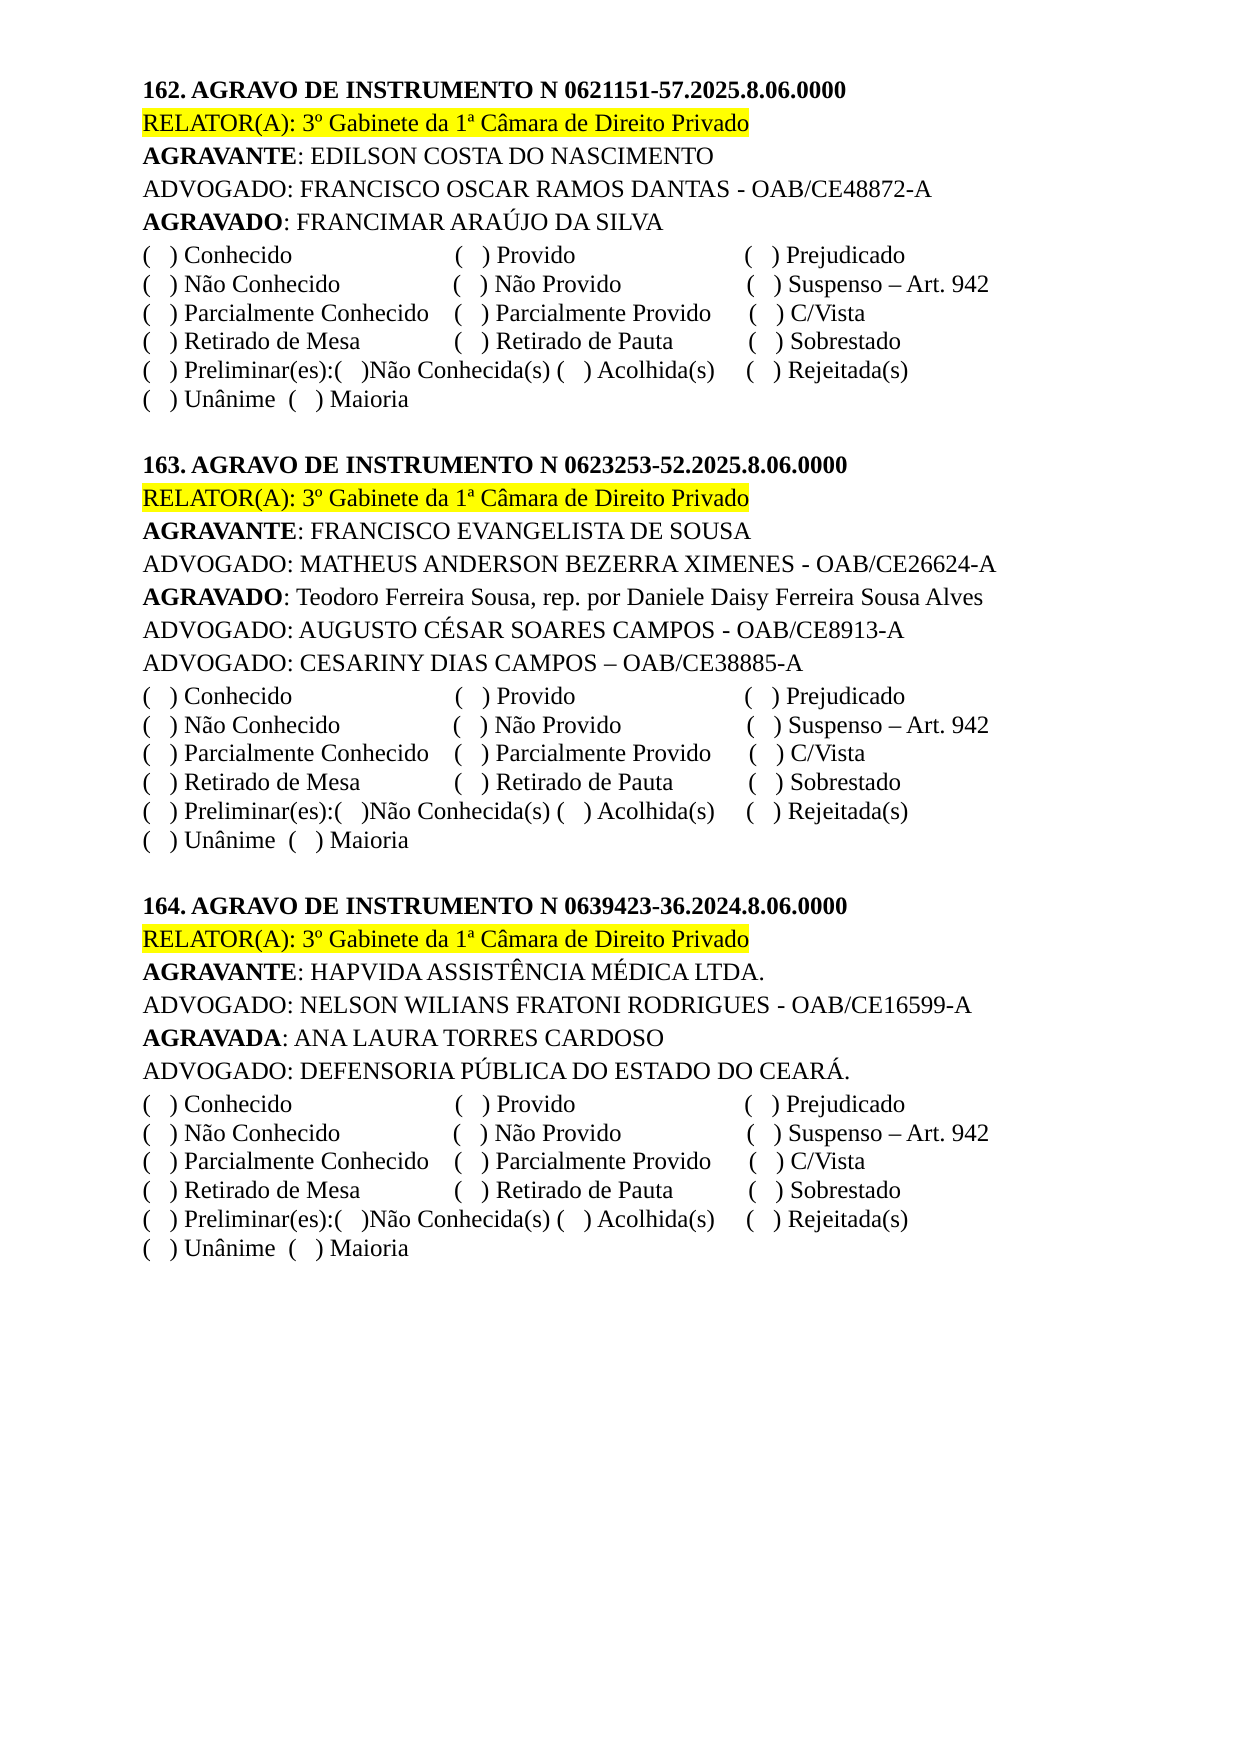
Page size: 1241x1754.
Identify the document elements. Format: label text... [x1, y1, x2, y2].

text ( ) Preliminar(es):( )Não Conhecida(s) ( ) Acolhida(s) ( ) Rejeitada(s) [142, 1204, 1158, 1233]
text ADVOGADO: DEFENSORIA PÚBLICA DO ESTADO DO CEARÁ. [142, 1056, 1141, 1085]
text ( ) Conhecido ( ) Provido ( ) Prejudicado [142, 240, 1141, 269]
text ( ) Unânime ( ) Maioria 163. AGRAVO DE INSTRUMENTO N 0623253-52.2025.8.06.0000 RELATOR(A): 3º Gabinete da 1ª Câmara de Direito Privado AGRAVANTE: FRANCISCO EVANGELISTA DE SOUSA ADVOGADO: MATHEUS ANDERSON BEZERRA XIMENES - OAB/CE26624-A AGRAVADO: Teodoro Ferreira Sousa, rep. por Daniele Daisy Ferreira Sousa Alves ADVOGADO: AUGUSTO CÉSAR SOARES CAMPOS - OAB/CE8913-A ADVOGADO: CESARINY DIAS CAMPOS – OAB/CE38885-A [142, 384, 1141, 677]
text ( ) Unânime ( ) Maioria [142, 1233, 1141, 1327]
text ( ) Conhecido ( ) Provido ( ) Prejudicado [142, 681, 1141, 710]
text ( ) Retirado de Mesa ( ) Retirado de Pauta ( ) Sobrestado [142, 1175, 1158, 1204]
text ( ) Não Conhecido ( ) Não Provido ( ) Suspenso – Art. 942 [142, 269, 1158, 298]
text ( ) Parcialmente Conhecido ( ) Parcialmente Provido ( ) C/Vista [142, 298, 1158, 326]
text ( ) Não Conhecido ( ) Não Provido ( ) Suspenso – Art. 942 [142, 1118, 1158, 1146]
text ( ) Parcialmente Conhecido ( ) Parcialmente Provido ( ) C/Vista [142, 738, 1158, 767]
text ( ) Unânime ( ) Maioria 164. AGRAVO DE INSTRUMENTO N 0639423-36.2024.8.06.0000 RELATOR(A): 3º Gabinete da 1ª Câmara de Direito Privado AGRAVANTE: HAPVIDA ASSISTÊNCIA MÉDICA LTDA. ADVOGADO: NELSON WILIANS FRATONI RODRIGUES - OAB/CE16599-A AGRAVADA: ANA LAURA TORRES CARDOSO [142, 825, 1141, 1052]
text ( ) Retirado de Mesa ( ) Retirado de Pauta ( ) Sobrestado [142, 326, 1158, 355]
text ( ) Preliminar(es):( )Não Conhecida(s) ( ) Acolhida(s) ( ) Rejeitada(s) [142, 355, 1158, 384]
text ( ) Conhecido ( ) Provido ( ) Prejudicado [142, 1089, 1141, 1118]
text ( ) Não Conhecido ( ) Não Provido ( ) Suspenso – Art. 942 [142, 710, 1158, 738]
text ( ) Parcialmente Conhecido ( ) Parcialmente Provido ( ) C/Vista [142, 1146, 1158, 1175]
text ( ) Retirado de Mesa ( ) Retirado de Pauta ( ) Sobrestado [142, 767, 1158, 796]
text 162. AGRAVO DE INSTRUMENTO N 0621151-57.2025.8.06.0000 RELATOR(A): 3º Gabinete da 1ª Câmara de Direito Privado AGRAVANTE: EDILSON COSTA DO NASCIMENTO ADVOGADO: FRANCISCO OSCAR RAMOS DANTAS - OAB/CE48872-A AGRAVADO: FRANCIMAR ARAÚJO DA SILVA [142, 75, 1141, 236]
text ( ) Preliminar(es):( )Não Conhecida(s) ( ) Acolhida(s) ( ) Rejeitada(s) [142, 796, 1158, 825]
